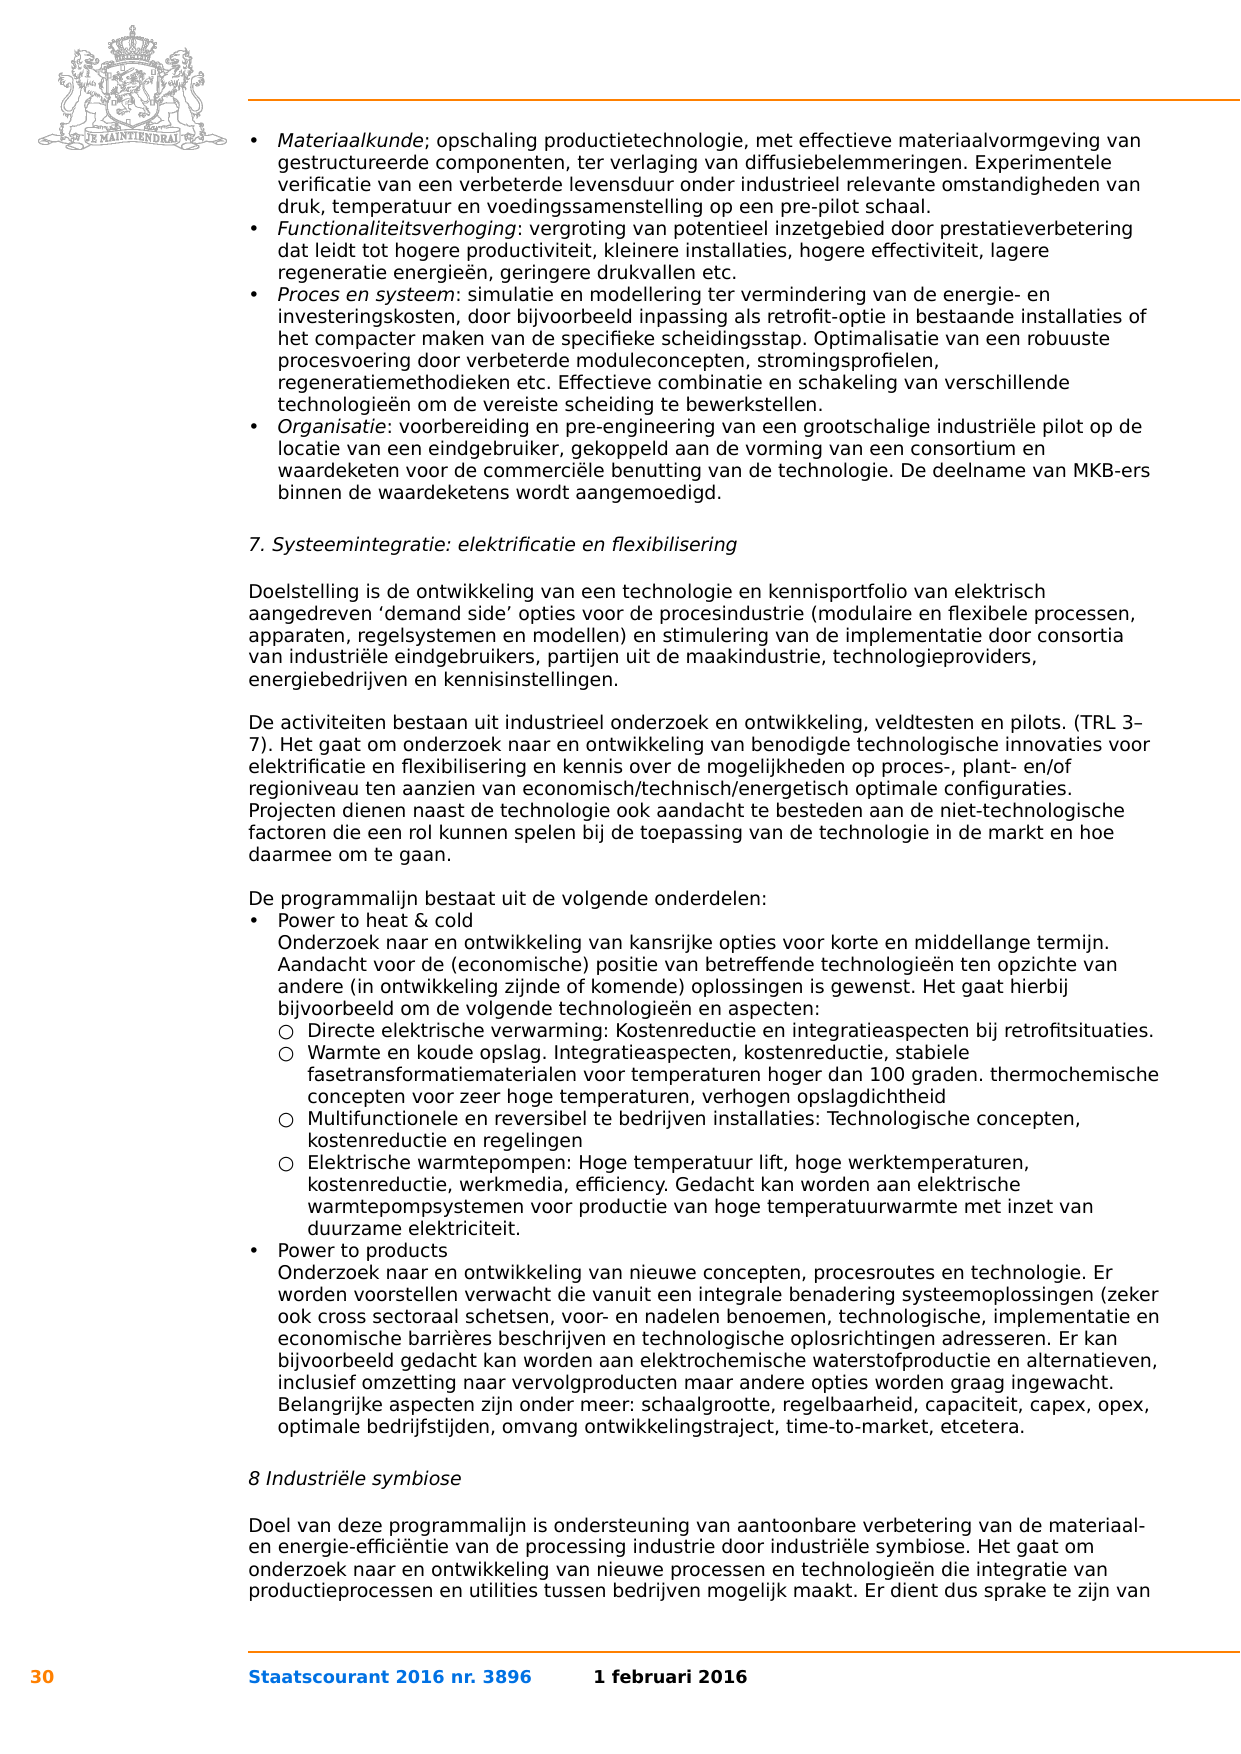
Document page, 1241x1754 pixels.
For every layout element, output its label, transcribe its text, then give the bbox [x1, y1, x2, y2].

picture [38, 25, 227, 150]
text • Organisatie: voorbereiding en pre-engineering van een grootschalige industriële pilot op de locatie van een eindgebruiker, gekoppeld aan de vorming van een consortium en waardeketen voor de commerciële benutting van de technologie. De deelname van MKB-ers binnen de waardeketens wordt aangemoedigd. [248, 416, 1163, 503]
subtitle 8 Industriële symbiose [248, 1467, 1163, 1489]
text Doelstelling is de ontwikkeling van een technologie en kennisportfolio van elektrisch aangedreven ‘demand side’ opties voor de procesindustrie (modulaire en flexibele processen, apparaten, regelsystemen en modellen) en stimulering van de implementatie door consortia van industriële eindgebruikers, partijen uit de maakindustrie, technologieproviders, energiebedrijven en kennisinstellingen. [248, 581, 1163, 690]
text • Power to heat & cold [248, 910, 1163, 932]
text Onderzoek naar en ontwikkeling van nieuwe concepten, procesroutes en technologie. Er worden voorstellen verwacht die vanuit een integrale benadering systeemoplossingen (zeker ook cross sectoraal schetsen, voor- en nadelen benoemen, technologische, implementatie en economische barrières beschrijven en technologische oplosrichtingen adresseren. Er kan bijvoorbeeld gedacht kan worden aan elektrochemische waterstofproductie en alternatieven, inclusief omzetting naar vervolgproducten maar andere opties worden graag ingewacht. Belangrijke aspecten zijn onder meer: schaalgrootte, regelbaarheid, capaciteit, capex, opex, optimale bedrijfstijden, omvang ontwikkelingstraject, time-to-market, etcetera. [277, 1262, 1163, 1437]
text ○ Elektrische warmtepompen: Hoge temperatuur lift, hoge werktemperaturen, kostenreductie, werkmedia, efficiency. Gedacht kan worden aan elektrische warmtepompsystemen voor productie van hoge temperatuurwarmte met inzet van duurzame elektriciteit. [278, 1152, 1163, 1240]
text Doel van deze programmalijn is ondersteuning van aantoonbare verbetering van de materiaal- en energie-efficiëntie van de processing industrie door industriële symbiose. Het gaat om onderzoek naar en ontwikkeling van nieuwe processen en technologieën die integratie van productieprocessen en utilities tussen bedrijven mogelijk maakt. Er dient dus sprake te zijn van [248, 1514, 1163, 1602]
text ○ Directe elektrische verwarming: Kostenreductie en integratieaspecten bij retrofitsituaties. [278, 1020, 1163, 1042]
text ○ Warmte en koude opslag. Integratieaspecten, kostenreductie, stabiele fasetransformatiematerialen voor temperaturen hoger dan 100 graden. thermochemische concepten voor zeer hoge temperaturen, verhogen opslagdichtheid [278, 1042, 1163, 1108]
text • Proces en systeem: simulatie en modellering ter vermindering van de energie- en investeringskosten, door bijvoorbeeld inpassing als retrofit-optie in bestaande installaties of het compacter maken van de specifieke scheidingsstap. Optimalisatie van een robuuste procesvoering door verbeterde moduleconcepten, stromingsprofielen, regeneratiemethodieken etc. Effectieve combinatie en schakeling van verschillende technologieën om de vereiste scheiding te bewerkstellen. [248, 284, 1163, 416]
subtitle 7. Systeemintegratie: elektrificatie en flexibilisering [248, 533, 1163, 556]
text • Power to products [248, 1240, 1163, 1262]
text • Functionaliteitsverhoging: vergroting van potentieel inzetgebied door prestatieverbetering dat leidt tot hogere productiviteit, kleinere installaties, hogere effectiviteit, lagere regeneratie energieën, geringere drukvallen etc. [248, 218, 1163, 284]
text • Materiaalkunde; opschaling productietechnologie, met effectieve materiaalvormgeving van gestructureerde componenten, ter verlaging van diffusiebelemmeringen. Experimentele verificatie van een verbeterde levensduur onder industrieel relevante omstandigheden van druk, temperatuur en voedingssamenstelling op een pre-pilot schaal. [248, 130, 1163, 218]
text Onderzoek naar en ontwikkeling van kansrijke opties voor korte en middellange termijn. Aandacht voor de (economische) positie van betreffende technologieën ten opzichte van andere (in ontwikkeling zijnde of komende) oplossingen is gewenst. Het gaat hierbij bijvoorbeeld om de volgende technologieën en aspecten: [277, 932, 1163, 1020]
text De programmalijn bestaat uit de volgende onderdelen: [248, 888, 1163, 910]
text ○ Multifunctionele en reversibel te bedrijven installaties: Technologische concepten, kostenreductie en regelingen [278, 1108, 1163, 1152]
text De activiteiten bestaan uit industrieel onderzoek en ontwikkeling, veldtesten en pilots. (TRL 3–7). Het gaat om onderzoek naar en ontwikkeling van benodigde technologische innovaties voor elektrificatie en flexibilisering en kennis over de mogelijkheden op proces-, plant- en/of regioniveau ten aanzien van economisch/technisch/energetisch optimale configuraties. Projecten dienen naast de technologie ook aandacht te besteden aan de niet-technologische factoren die een rol kunnen spelen bij de toepassing van de technologie in de markt en hoe daarmee om te gaan. [248, 712, 1163, 866]
